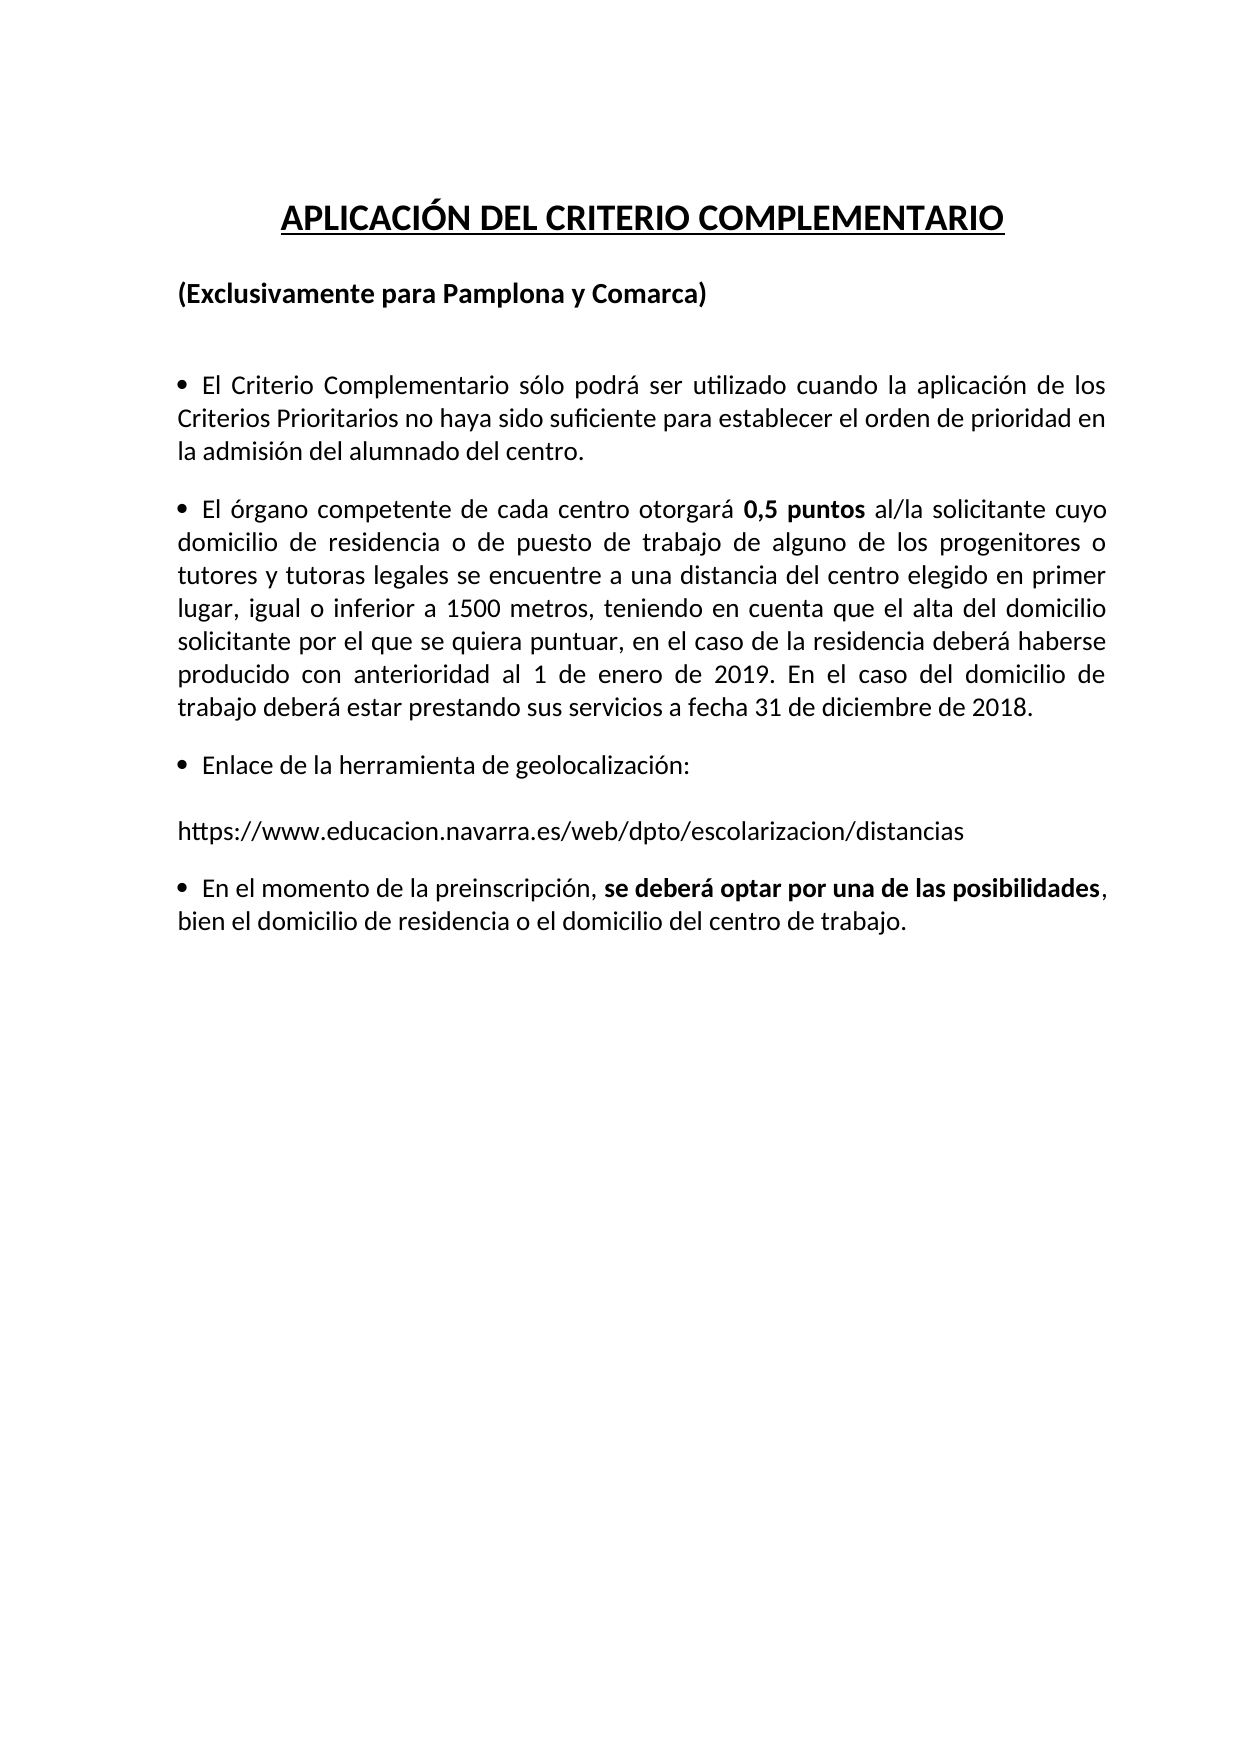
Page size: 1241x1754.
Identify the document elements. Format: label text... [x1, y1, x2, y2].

text El Criterio Complementario sólo podrá ser utilizado cuando la aplicación de los Criterios Prioritarios no haya sido suficiente para establecer el orden de prioridad en la admisión del alumnado del centro. [177, 368, 1107, 467]
text APLICACIÓN DEL CRITERIO COMPLEMENTARIO [177, 193, 1107, 239]
text (Exclusivamente para Pamplona y Comarca) [177, 275, 1107, 311]
text https://www.educacion.navarra.es/web/dpto/escolarizacion/distancias [177, 814, 1107, 847]
text El órgano competente de cada centro otorgará 0,5 puntos al/la solicitante cuyo domicilio de residencia o de puesto de trabajo de alguno de los progenitores o tutores y tutoras legales se encuentre a una distancia del centro elegido en primer lugar, igual o inferior a 1500 metros, teniendo en cuenta que el alta del domicilio solicitante por el que se quiera puntuar, en el caso de la residencia deberá haberse producido con anterioridad al 1 de enero de 2019. En el caso del domicilio de trabajo deberá estar prestando sus servicios a fecha 31 de diciembre de 2018. [177, 492, 1107, 723]
text Enlace de la herramienta de geolocalización: [177, 748, 1107, 781]
text En el momento de la preinscripción, se deberá optar por una de las posibilidades, bien el domicilio de residencia o el domicilio del centro de trabajo. [177, 872, 1107, 938]
